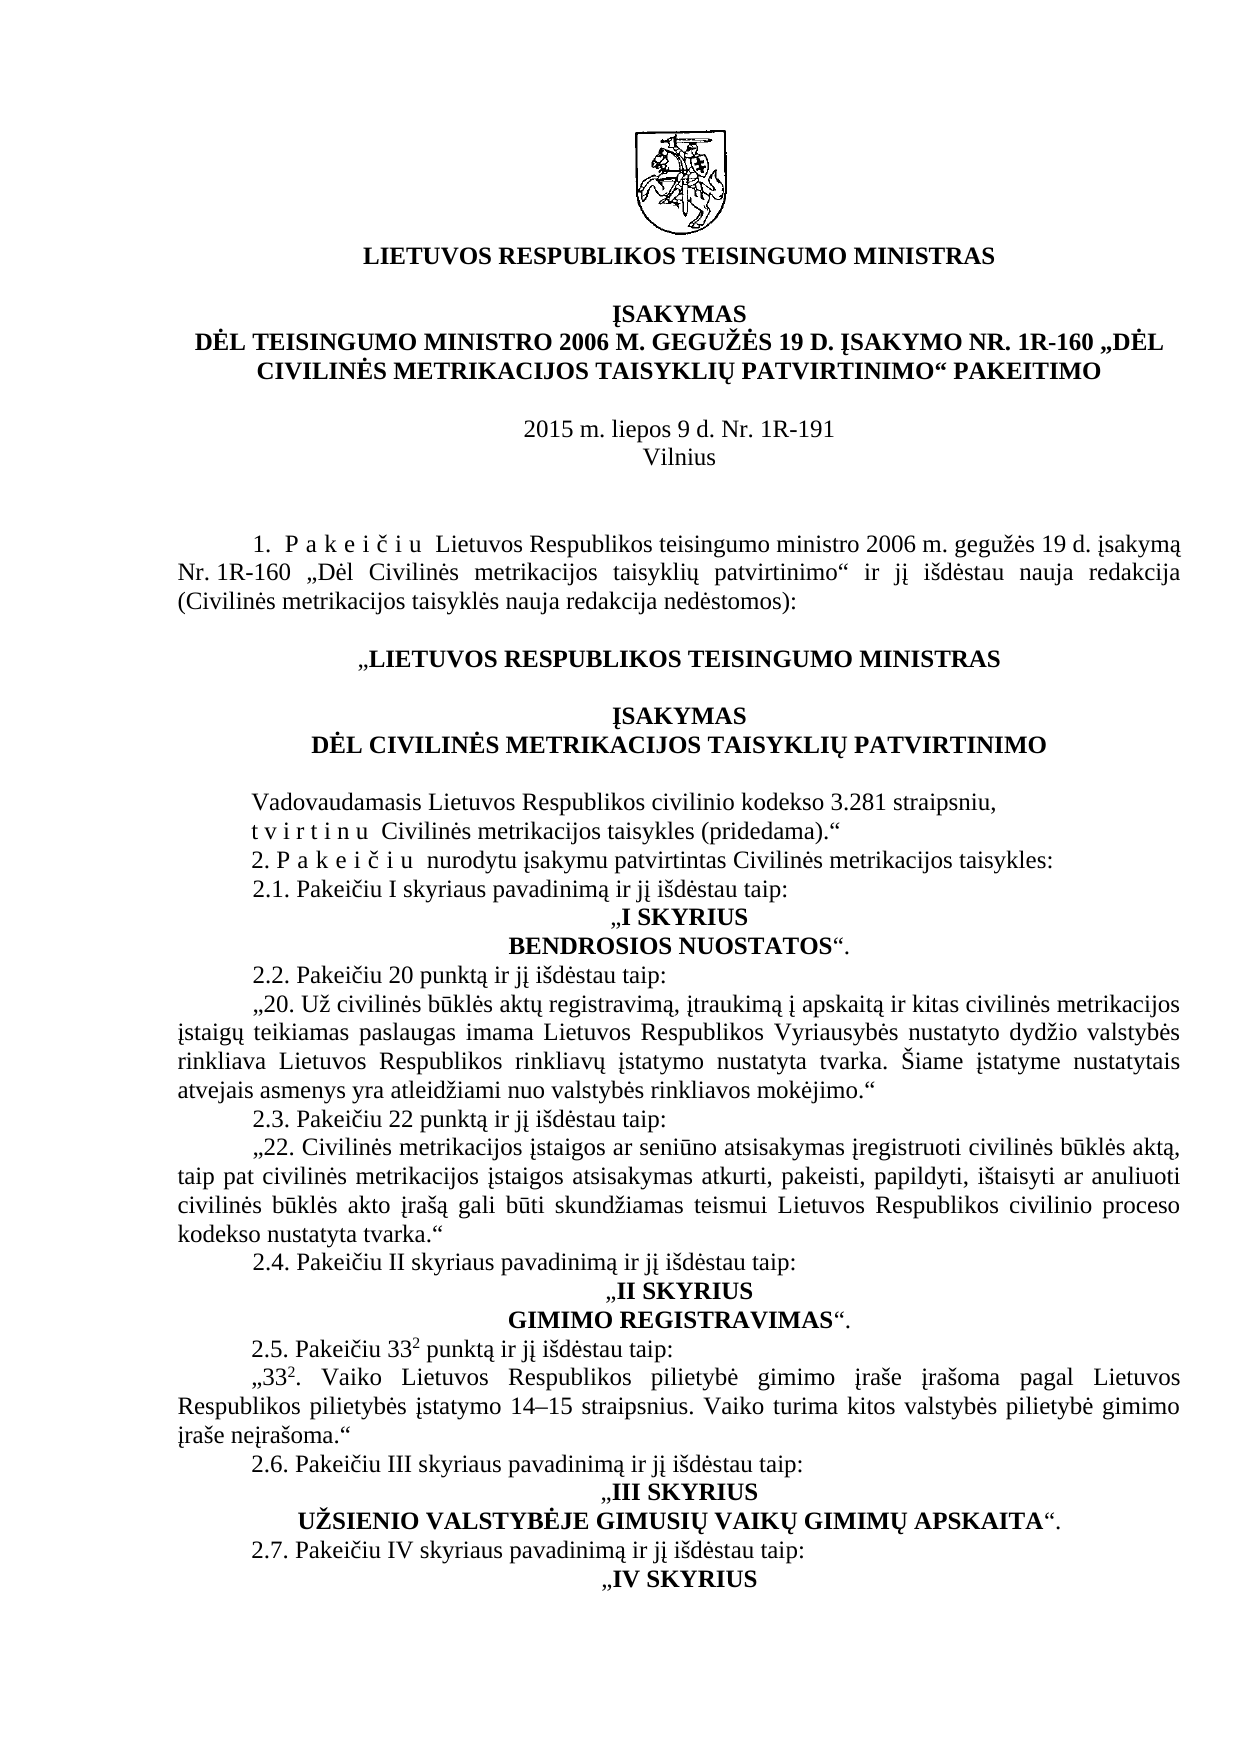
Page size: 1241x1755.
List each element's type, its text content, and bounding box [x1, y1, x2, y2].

text „332. Vaiko Lietuvos Respublikos pilietybė gimimo įraše įrašoma pagal Lietuvos Respublikos pilietybės įstatymo 14–15 straipsnius. Vaiko turima kitos valstybės pilietybė gimimo įraše neįrašoma.“ [177, 1362, 1181, 1449]
text 2. Pakeičiu nurodytu įsakymu patvirtintas Civilinės metrikacijos taisykles: [177, 845, 1181, 874]
text 2.7. Pakeičiu IV skyriaus pavadinimą ir jį išdėstau taip: [177, 1535, 1181, 1564]
text 1. Pakeičiu Lietuvos Respublikos teisingumo ministro 2006 m. gegužės 19 d. įsakymą Nr. 1R-160 „Dėl Civilinės metrikacijos taisyklių patvirtinimo“ ir jį išdėstau nauja redakcija (Civilinės metrikacijos taisyklės nauja redakcija nedėstomos): [177, 529, 1181, 615]
text UŽSIENIO VALSTYBĖJE GIMUSIŲ VAIKŲ GIMIMŲ APSKAITA“. [177, 1506, 1181, 1535]
text GIMIMO REGISTRAVIMAS“. [177, 1305, 1181, 1334]
text tvirtinu Civilinės metrikacijos taisykles (pridedama).“ [177, 816, 1181, 845]
text „II SKYRIUS [177, 1276, 1181, 1305]
text 2015 m. liepos 9 d. Nr. 1R-191 [177, 414, 1181, 442]
text ĮSAKYMAS [177, 701, 1181, 730]
text Vilnius [177, 442, 1181, 471]
text 2.4. Pakeičiu II skyriaus pavadinimą ir jį išdėstau taip: [177, 1247, 1181, 1276]
text 2.3. Pakeičiu 22 punktą ir jį išdėstau taip: [177, 1104, 1181, 1132]
text „20. Už civilinės būklės aktų registravimą, įtraukimą į apskaitą ir kitas civilinės metrikacijos įstaigų teikiamas paslaugas imama Lietuvos Respublikos Vyriausybės nustatyto dydžio valstybės rinkliava Lietuvos Respublikos rinkliavų įstatymo nustatyta tvarka. Šiame įstatyme nustatytais atvejais asmenys yra atleidžiami nuo valstybės rinkliavos mokėjimo.“ [177, 989, 1181, 1104]
text „I SKYRIUS [177, 902, 1181, 931]
text „III SKYRIUS [177, 1477, 1181, 1506]
text 2.5. Pakeičiu 332 punktą ir jį išdėstau taip: [177, 1334, 1181, 1362]
text „IV SKYRIUS [177, 1564, 1181, 1592]
text 2.2. Pakeičiu 20 punktą ir jį išdėstau taip: [177, 960, 1181, 989]
text 2.1. Pakeičiu I skyriaus pavadinimą ir jį išdėstau taip: [177, 874, 1181, 902]
text Bendrosios nuostatos“. [177, 931, 1181, 960]
text DĖL CIVILINĖS METRIKACIJOS TAISYKLIŲ PATVIRTINIMO [177, 730, 1181, 759]
text 2.6. Pakeičiu III skyriaus pavadinimą ir jį išdėstau taip: [177, 1449, 1181, 1477]
text ĮSAKYMAS [177, 299, 1181, 327]
text Vadovaudamasis Lietuvos Respublikоs civilinio kodekso 3.281 straipsniu, [177, 787, 1181, 816]
text LIETUVOS RESPUBLIKOS TEISINGUMO MINISTRAS [177, 241, 1181, 270]
text DĖL TEISINGUMO MINISTRO 2006 m. GEGUŽĖS 19 d. ĮSAKYMO Nr. 1R-160 „DĖL CIVILINĖS METRIKACIJOS TAISYKLIŲ PATVIRTINIMO“ PAKEITIMO [177, 327, 1181, 385]
text „LIETUVOS RESPUBLIKOS TEISINGUMO MINISTRAS [177, 644, 1181, 672]
text „22. Civilinės metrikacijos įstaigos ar seniūno atsisakymas įregistruoti civilinės būklės aktą, taip pat civilinės metrikacijos įstaigos atsisakymas atkurti, pakeisti, papildyti, ištaisyti ar anuliuoti civilinės būklės akto įrašą gali būti skundžiamas teismui Lietuvos Respublikos civilinio proceso kodekso nustatyta tvarka.“ [177, 1132, 1181, 1247]
